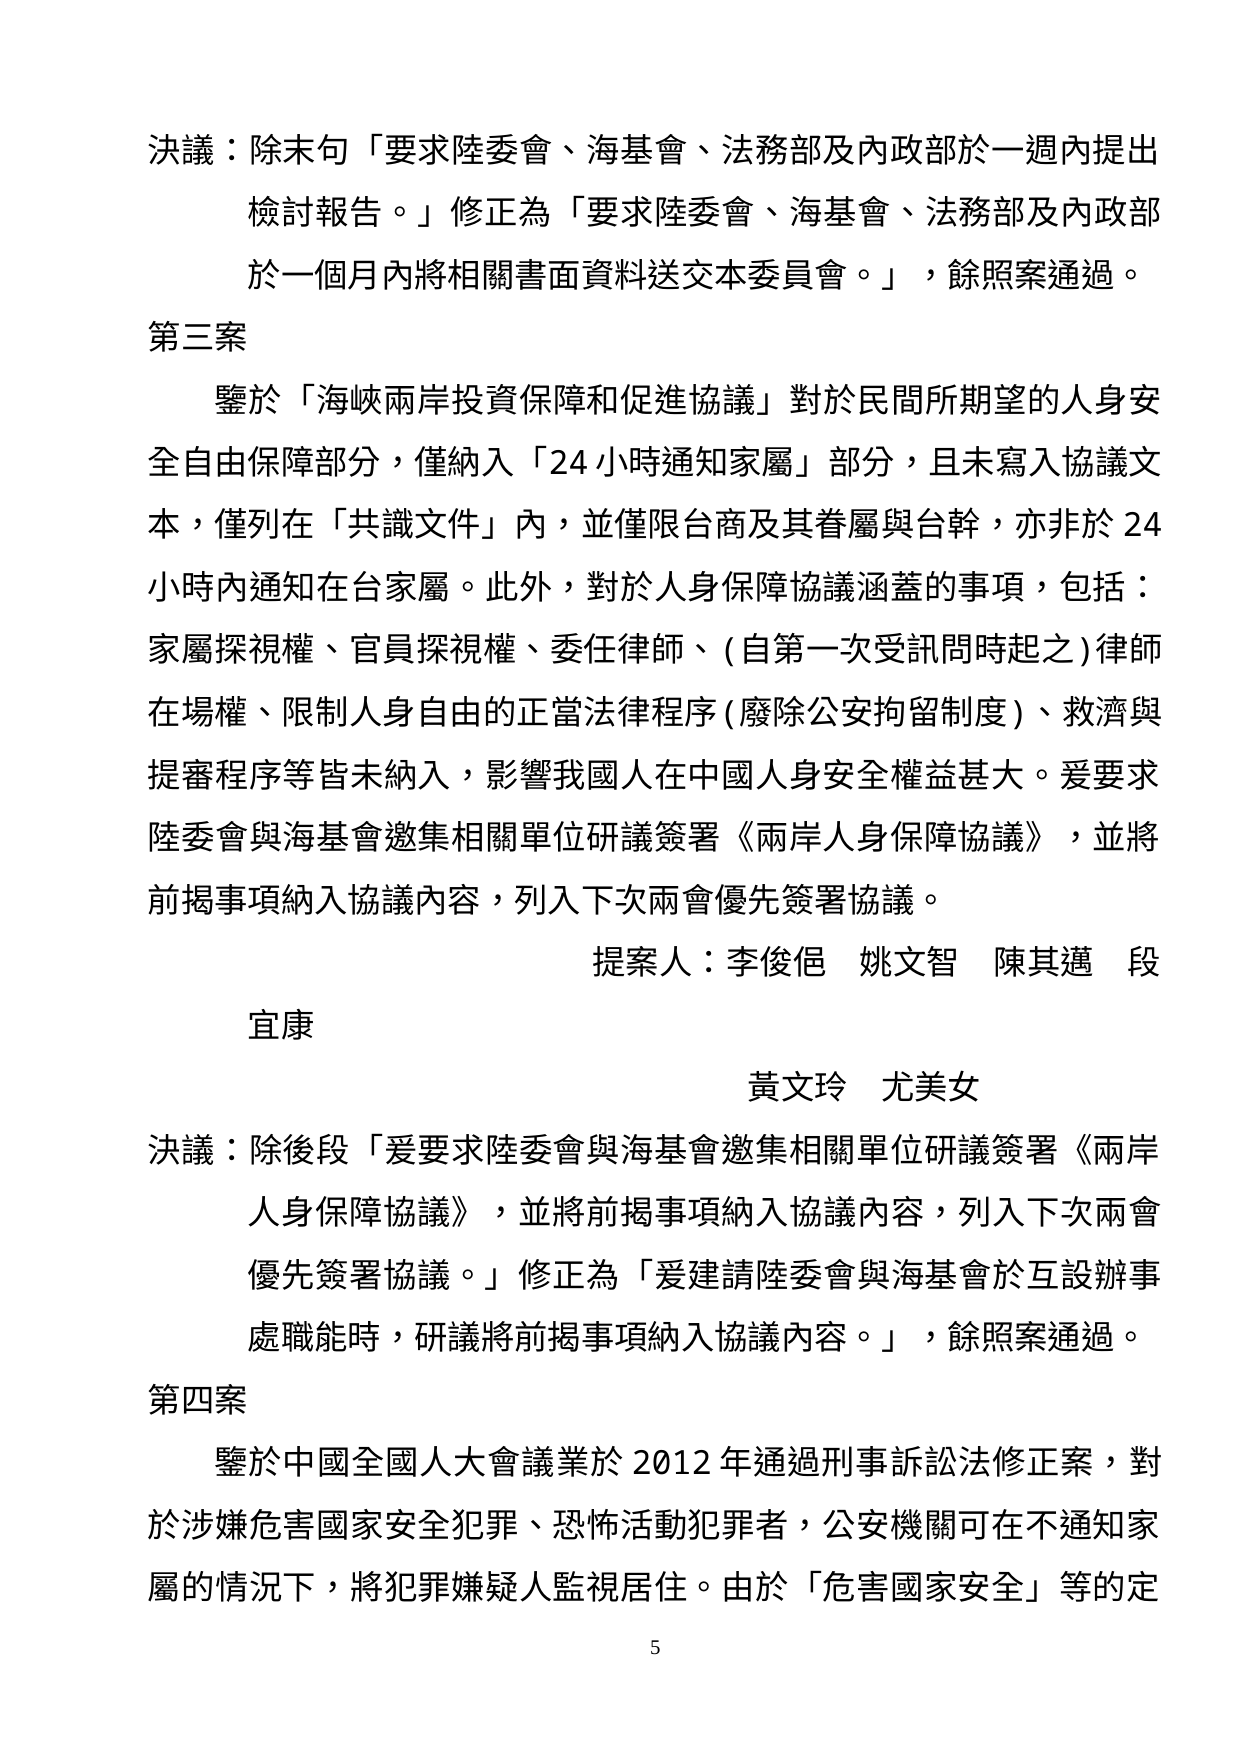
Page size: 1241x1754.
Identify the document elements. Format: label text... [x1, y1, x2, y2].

text 鑒於「海峽兩岸投資保障和促進協議」對於民間所期望的人身安全自由保障部分，僅納入「24小時通知家屬」部分，且未寫入協議文本，僅列在「共識文件」內，並僅限台商及其眷屬與台幹，亦非於24小時內通知在台家屬。此外，對於人身保障協議涵蓋的事項，包括：家屬探視權、官員探視權、委任律師、(自第一次受訊問時起之)律師在場權、限制人身自由的正當法律程序(廢除公安拘留制度)、救濟與提審程序等皆未納入，影響我國人在中國人身安全權益甚大。爰要求陸委會與海基會邀集相關單位研議簽署《兩岸人身保障協議》，並將前揭事項納入協議內容，列入下次兩會優先簽署協議。 [148, 356, 1162, 918]
text 決議：除末句「要求陸委會、海基會、法務部及內政部於一週內提出檢討報告。」修正為「要求陸委會、海基會、法務部及內政部於一個月內將相關書面資料送交本委員會。」，餘照案通過。 [148, 106, 1162, 293]
text 提案人：李俊俋 姚文智 陳其邁 段宜康 [148, 918, 1162, 1043]
text 第四案 [148, 1356, 1162, 1418]
text 鑒於中國全國人大會議業於2012年通過刑事訴訟法修正案，對於涉嫌危害國家安全犯罪、恐怖活動犯罪者，公安機關可在不通知家屬的情況下，將犯罪嫌疑人監視居住。由於「危害國家安全」等的定 [148, 1418, 1162, 1606]
text 決議：除後段「爰要求陸委會與海基會邀集相關單位研議簽署《兩岸人身保障協議》，並將前揭事項納入協議內容，列入下次兩會優先簽署協議。」修正為「爰建請陸委會與海基會於互設辦事處職能時，研議將前揭事項納入協議內容。」，餘照案通過。 [148, 1106, 1162, 1356]
text 黃文玲 尤美女 [148, 1043, 1162, 1106]
text 第三案 [148, 293, 1162, 356]
